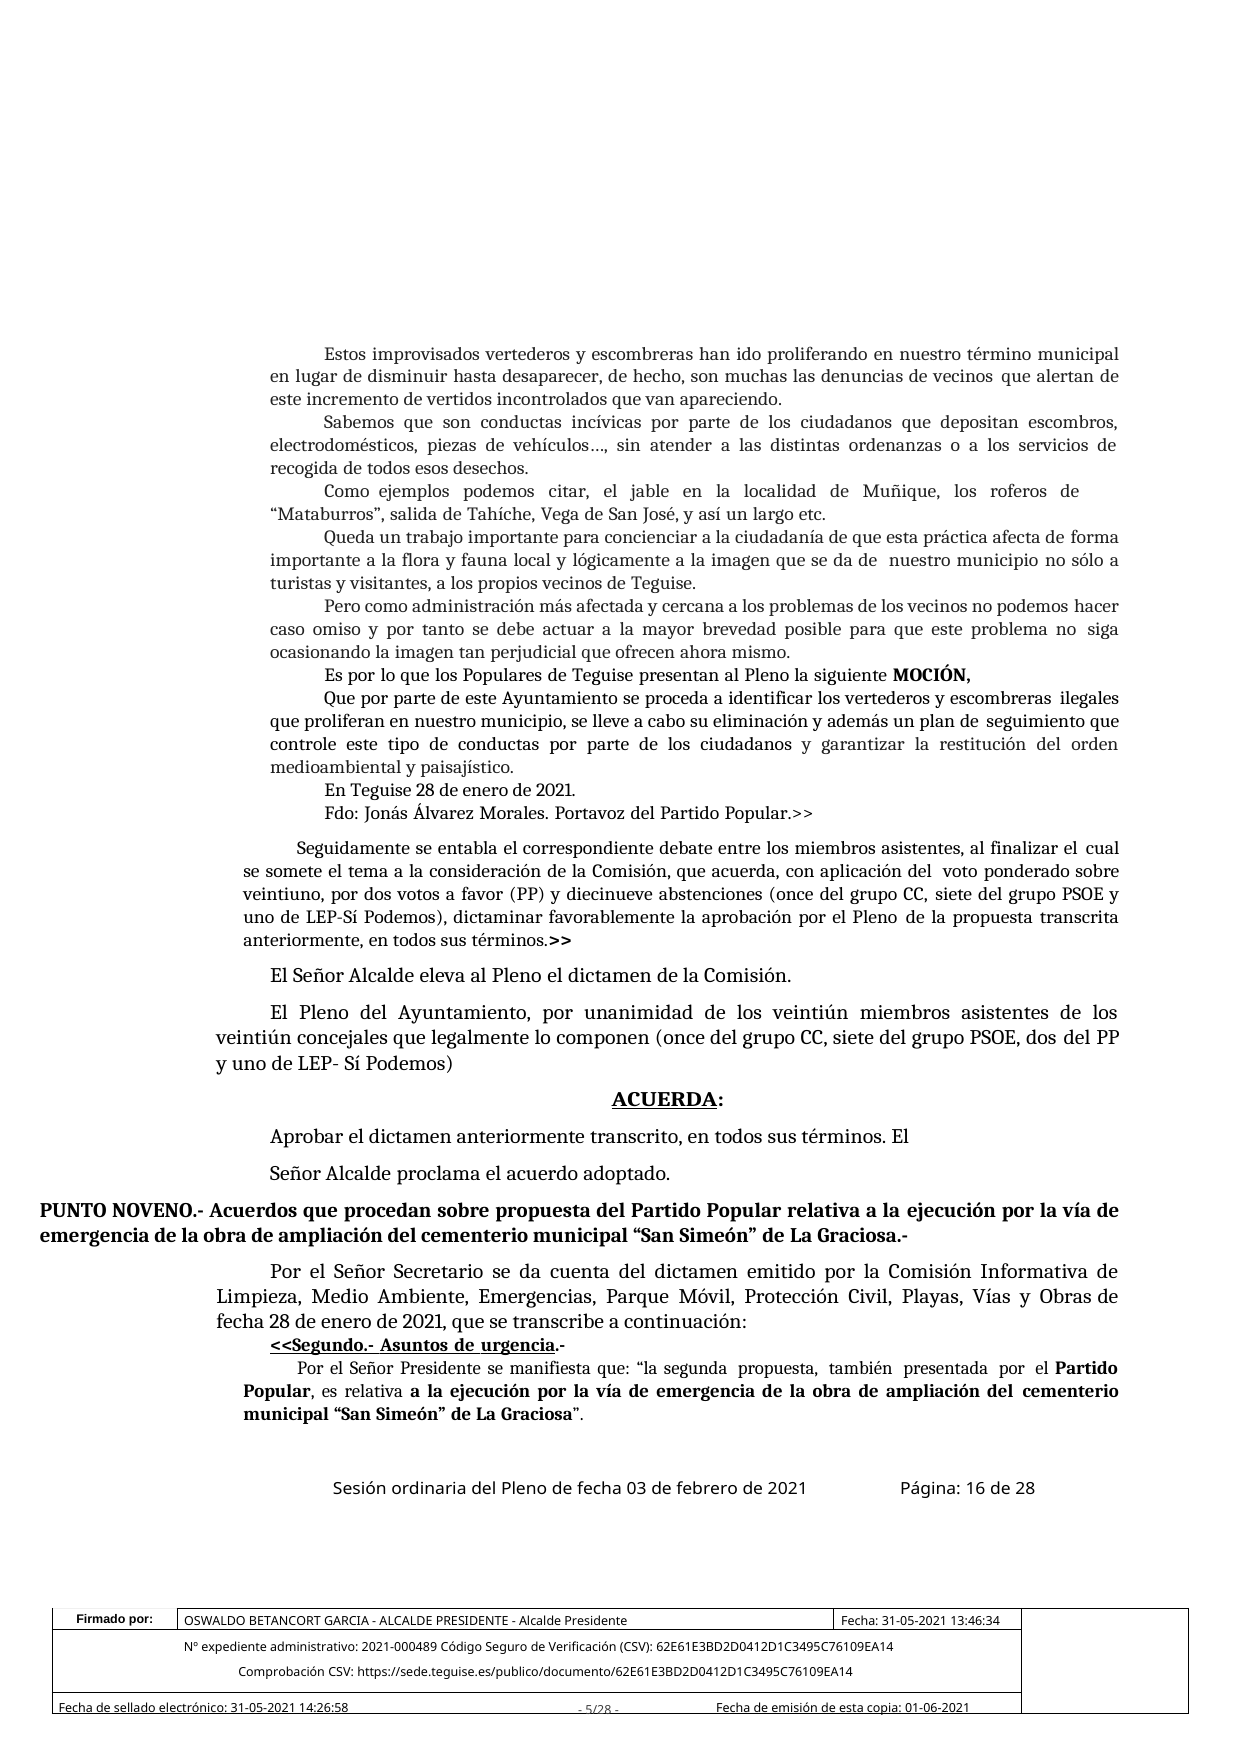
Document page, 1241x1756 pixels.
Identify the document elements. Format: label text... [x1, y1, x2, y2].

text Fdo: Jonás Álvarez Morales. Portavoz del Partido Popular.>> [324, 803, 1201, 824]
text El Señor Alcalde eleva al Pleno el dictamen de la Comisión. [270, 964, 1201, 988]
text Aprobar el dictamen anteriormente transcrito, en todos sus términos. El Señor Alcalde proclama el acuerdo adoptado. [270, 1125, 909, 1186]
text Por el Señor Secretario se da cuenta del dictamen emitido por la Comisión Informativa de Limpieza, Medio Ambiente, Emergencias, Parque Móvil, Protección Civil, Playas, Vías y Obras de fecha 28 de enero de 2021, que se transcribe a continuación: [216, 1259, 1119, 1333]
text Como ejemplos podemos citar, el jable en la localidad de Muñique, los roferos de [324, 481, 1201, 502]
text Es por lo que los Populares de Teguise presentan al Pleno la siguiente MOCIÓN, [324, 664, 1201, 686]
subtitle PUNTO NOVENO.- Acuerdos que procedan sobre propuesta del Partido Popular relativa a la ejecución por la vía de emergencia de la obra de ampliación del cementerio municipal “San Simeón” de La Graciosa.- [39, 1199, 1119, 1247]
text Seguidamente se entabla el correspondiente debate entre los miembros asistentes, al finalizar el cual se somete el tema a la consideración de la Comisión, que acuerda, con aplicación del voto ponderado sobre veintiuno, por dos votos a favor (PP) y diecinueve abstenciones (once del grupo CC, siete del grupo PSOE y uno de LEP-Sí Podemos), dictaminar favorablemente la aprobación por el Pleno de la propuesta transcrita anteriormente, en todos sus términos.>> [243, 838, 1119, 951]
text Estos improvisados vertederos y escombreras han ido proliferando en nuestro término municipal en lugar de disminuir hasta desaparecer, de hecho, son muchas las denuncias de vecinos que alertan de este incremento de vertidos incontrolados que van apareciendo. [270, 343, 1119, 410]
text Pero como administración más afectada y cercana a los problemas de los vecinos no podemos hacer caso omiso y por tanto se debe actuar a la mayor brevedad posible para que este problema no siga ocasionando la imagen tan perjudicial que ofrecen ahora mismo. [270, 596, 1119, 663]
text Queda un trabajo importante para concienciar a la ciudadanía de que esta práctica afecta de forma importante a la flora y fauna local y lógicamente a la imagen que se da de nuestro municipio no sólo a turistas y visitantes, a los propios vecinos de Teguise. [270, 527, 1119, 594]
text Sesión ordinaria del Pleno de fecha 03 de febrero de 2021 Página: 16 de 28 [333, 1476, 1201, 1499]
text Sabemos que son conductas incívicas por parte de los ciudadanos que depositan escombros, electrodomésticos, piezas de vehículos…, sin atender a las distintas ordenanzas o a los servicios de recogida de todos esos desechos. [270, 412, 1119, 479]
text El Pleno del Ayuntamiento, por unanimidad de los veintiún miembros asistentes de los veintiún concejales que legalmente lo componen (once del grupo CC, siete del grupo PSOE, dos del PP y uno de LEP- Sí Podemos) [216, 1001, 1119, 1075]
text En Teguise 28 de enero de 2021. [324, 779, 1201, 801]
text “Mataburros”, salida de Tahíche, Vega de San José, y así un largo etc. [270, 504, 1201, 525]
text Por el Señor Presidente se manifiesta que: “la segunda propuesta, también presentada por el Partido Popular, es relativa a la ejecución por la vía de emergencia de la obra de ampliación del cementerio municipal “San Simeón” de La Graciosa”. [243, 1357, 1119, 1424]
text Que por parte de este Ayuntamiento se proceda a identificar los vertederos y escombreras ilegales que proliferan en nuestro municipio, se lleve a cabo su eliminación y además un plan de seguimiento que controle este tipo de conductas por parte de los ciudadanos y garantizar la restitución del orden medioambiental y paisajístico. [270, 687, 1119, 778]
text ACUERDA: [228, 1088, 1107, 1112]
subtitle <<Segundo.- Asuntos de urgencia.- [270, 1334, 1201, 1356]
